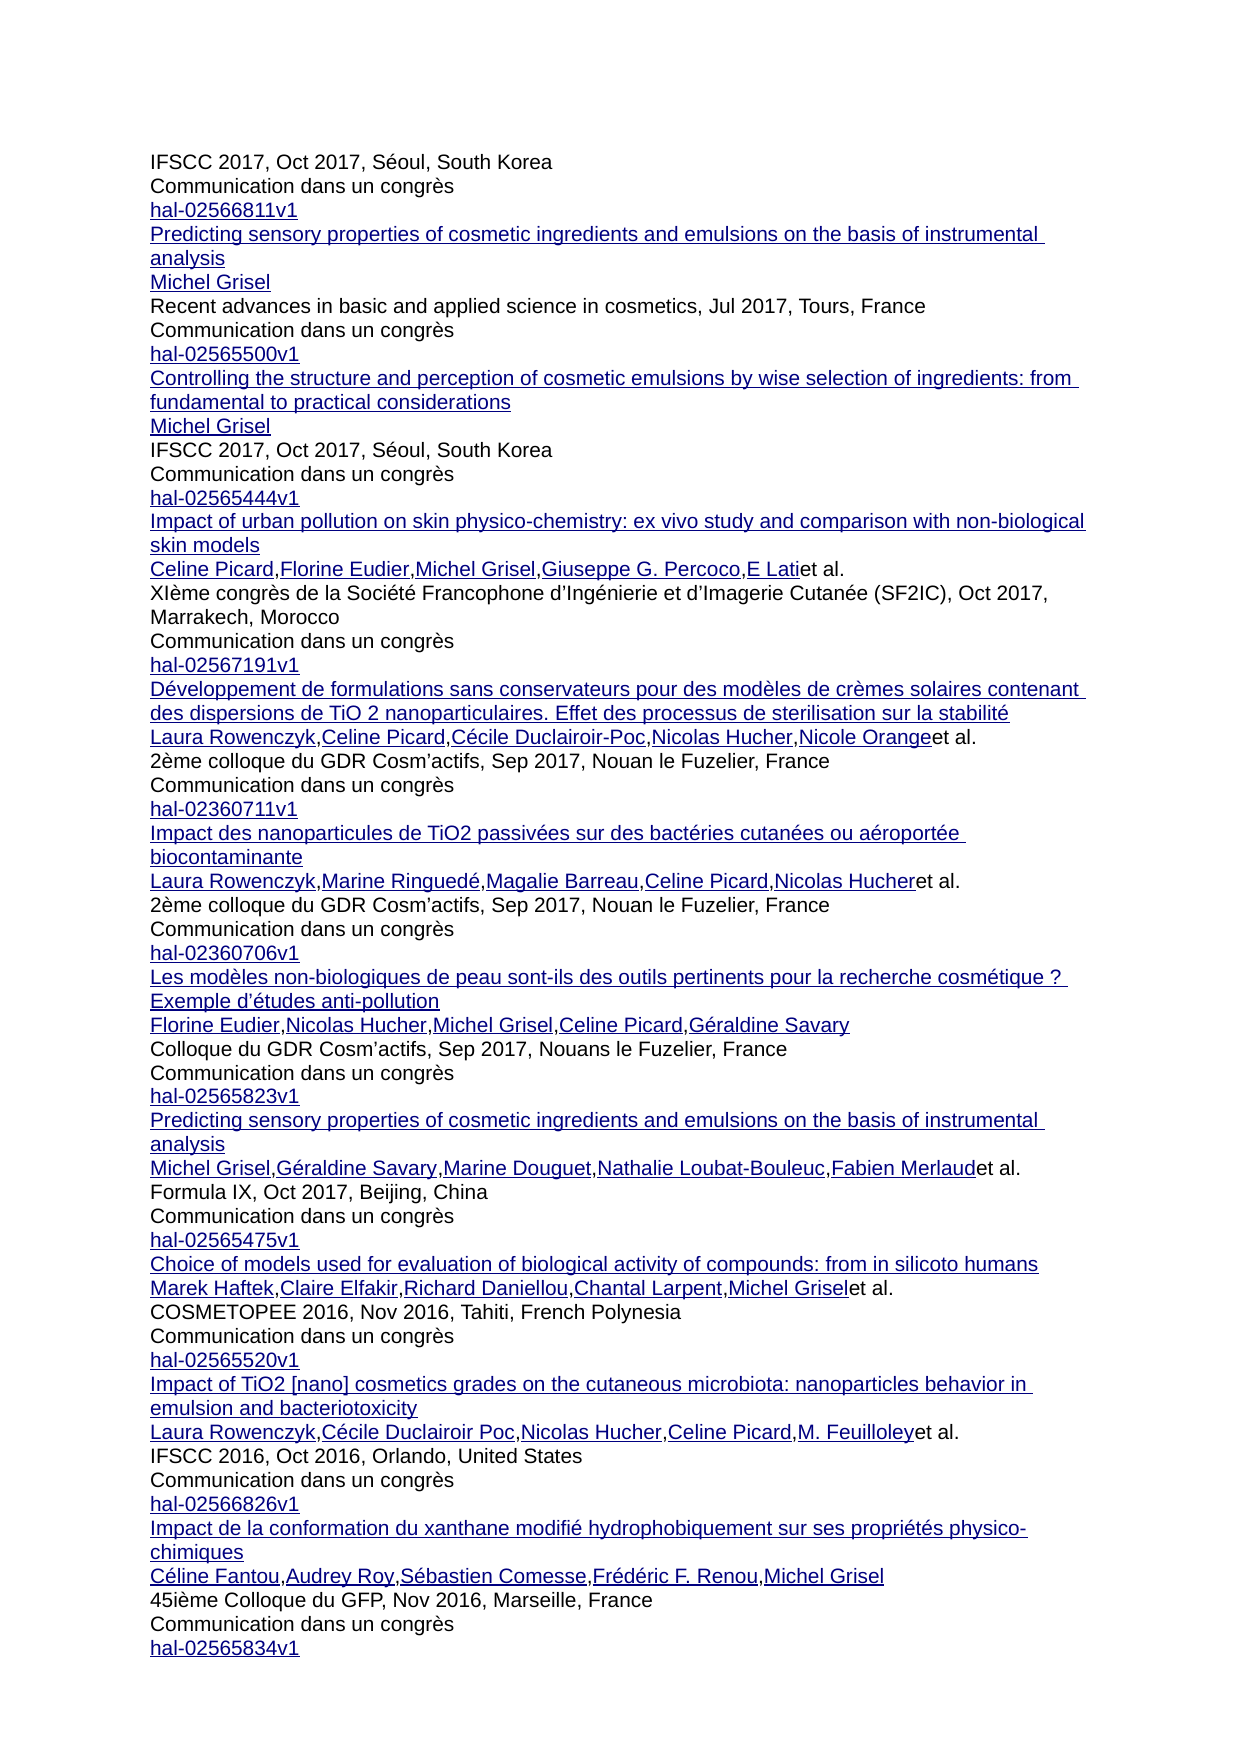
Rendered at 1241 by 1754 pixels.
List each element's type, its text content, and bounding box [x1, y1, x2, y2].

table_cell Impact of TiO2 [nano] cosmetics grades on the cutaneous microbiota: nanoparticles behavior in emulsion and bacteriotoxicity Laura Rowenczyk,Cécile Duclairoir Poc,Nicolas Hucher,Celine Picard,M. Feuilloleyet al. IFSCC 2016, Oct 2016, Orlando, United States Communication dans un congrès hal-02566826v1 [150, 1372, 1090, 1516]
table_cell Les modèles non-biologiques de peau sont-ils des outils pertinents pour la recherche cosmétique ? Exemple d’études anti-pollution Florine Eudier,Nicolas Hucher,Michel Grisel,Celine Picard,Géraldine Savary Colloque du GDR Cosm’actifs, Sep 2017, Nouans le Fuzelier, France Communication dans un congrès hal-02565823v1 [150, 965, 1090, 1108]
table_cell Choice of models used for evaluation of biological activity of compounds: from in silicoto humans Marek Haftek,Claire Elfakir,Richard Daniellou,Chantal Larpent,Michel Griselet al. COSMETOPEE 2016, Nov 2016, Tahiti, French Polynesia Communication dans un congrès hal-02565520v1 [150, 1252, 1090, 1372]
table_cell IFSCC 2017, Oct 2017, Séoul, South Korea Communication dans un congrès hal-02566811v1 [150, 150, 1090, 222]
table_cell Impact de la conformation du xanthane modifié hydrophobiquement sur ses propriétés physico-chimiques Céline Fantou,Audrey Roy,Sébastien Comesse,Frédéric F. Renou,Michel Grisel 45ième Colloque du GFP, Nov 2016, Marseille, France Communication dans un congrès hal-02565834v1 [150, 1516, 1090, 1659]
table_cell Predicting sensory properties of cosmetic ingredients and emulsions on the basis of instrumental analysis Michel Grisel Recent advances in basic and applied science in cosmetics, Jul 2017, Tours, France Communication dans un congrès hal-02565500v1 [150, 222, 1090, 366]
table_cell Impact of urban pollution on skin physico-chemistry: ex vivo study and comparison with non-biological skin models Celine Picard,Florine Eudier,Michel Grisel,Giuseppe G. Percoco,E Latiet al. XIème congrès de la Société Francophone d’Ingénierie et d’Imagerie Cutanée (SF2IC), Oct 2017, Marrakech, Morocco Communication dans un congrès hal-02567191v1 [150, 509, 1090, 677]
table_cell Controlling the structure and perception of cosmetic emulsions by wise selection of ingredients: from fundamental to practical considerations Michel Grisel IFSCC 2017, Oct 2017, Séoul, South Korea Communication dans un congrès hal-02565444v1 [150, 366, 1090, 509]
table_cell Impact des nanoparticules de TiO2 passivées sur des bactéries cutanées ou aéroportée biocontaminante Laura Rowenczyk,Marine Ringuedé,Magalie Barreau,Celine Picard,Nicolas Hucheret al. 2ème colloque du GDR Cosm’actifs, Sep 2017, Nouan le Fuzelier, France Communication dans un congrès hal-02360706v1 [150, 821, 1090, 964]
table_cell Développement de formulations sans conservateurs pour des modèles de crèmes solaires contenant des dispersions de TiO 2 nanoparticulaires. Effet des processus de sterilisation sur la stabilité Laura Rowenczyk,Celine Picard,Cécile Duclairoir-Poc,Nicolas Hucher,Nicole Orangeet al. 2ème colloque du GDR Cosm’actifs, Sep 2017, Nouan le Fuzelier, France Communication dans un congrès hal-02360711v1 [150, 677, 1090, 821]
table_cell Predicting sensory properties of cosmetic ingredients and emulsions on the basis of instrumental analysis Michel Grisel,Géraldine Savary,Marine Douguet,Nathalie Loubat-Bouleuc,Fabien Merlaudet al. Formula IX, Oct 2017, Beijing, China Communication dans un congrès hal-02565475v1 [150, 1108, 1090, 1252]
